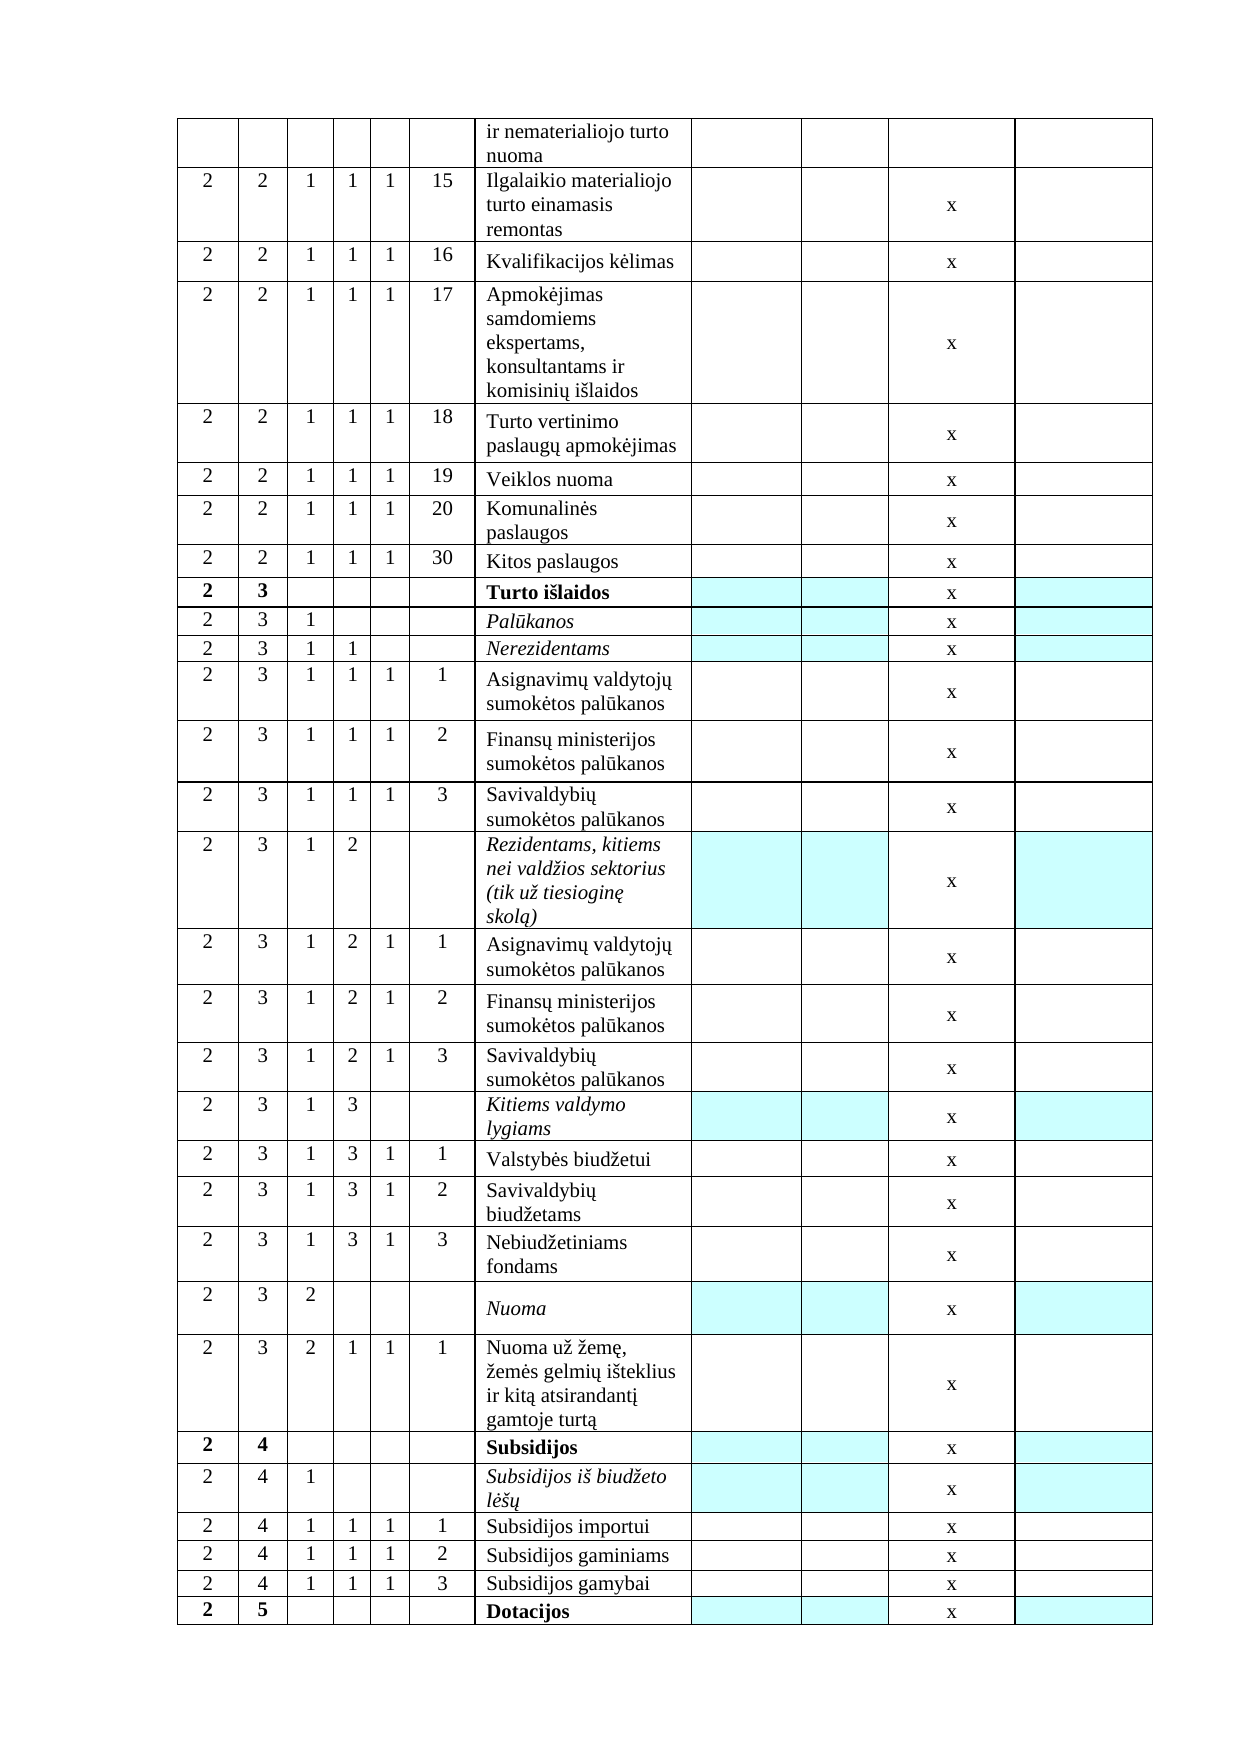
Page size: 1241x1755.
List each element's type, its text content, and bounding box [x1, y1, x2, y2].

table_cell [1016, 1464, 1152, 1512]
table_cell [1016, 578, 1152, 606]
table_cell [692, 242, 801, 281]
table_cell [802, 832, 888, 928]
table_cell Finansų ministerijos sumokėtos palūkanos [476, 721, 691, 781]
table_cell [692, 496, 801, 544]
table_cell 2 [178, 1571, 238, 1596]
table_cell [1016, 783, 1152, 831]
table_cell Turto išlaidos [476, 578, 691, 606]
table_cell [410, 1597, 474, 1624]
table_cell 2 [178, 1282, 238, 1334]
table_cell [410, 1432, 474, 1462]
table_cell 1 [334, 636, 370, 661]
table_cell [1016, 1282, 1152, 1334]
table_cell 1 [288, 608, 333, 634]
table_cell x [889, 168, 1014, 241]
table_cell [692, 1464, 801, 1512]
table_cell 2 [178, 578, 238, 606]
table_cell 3 [334, 1092, 370, 1140]
table_cell 1 [371, 1541, 409, 1569]
table_cell [1016, 1597, 1152, 1624]
table_cell 2 [178, 832, 238, 928]
table_cell 1 [371, 721, 409, 781]
table_cell [1016, 832, 1152, 928]
table_cell 1 [371, 985, 409, 1042]
table_cell ir nematerialiojo turto nuoma [476, 119, 691, 167]
table_cell 1 [371, 662, 409, 720]
table_cell 3 [410, 783, 474, 831]
table_cell [692, 1571, 801, 1596]
table_cell 1 [288, 662, 333, 720]
table_cell 2 [178, 545, 238, 577]
table_cell [371, 832, 409, 928]
table_cell [802, 1464, 888, 1512]
table_cell 15 [410, 168, 474, 241]
table_cell x [889, 1141, 1014, 1176]
table_cell [802, 168, 888, 241]
table_cell x [889, 608, 1014, 634]
table_cell x [889, 1177, 1014, 1226]
table_cell [692, 1141, 801, 1176]
table_cell 1 [288, 929, 333, 984]
table_cell x [889, 985, 1014, 1042]
table_cell 2 [410, 1177, 474, 1226]
table_cell Kitos paslaugos [476, 545, 691, 577]
table_cell 1 [371, 1177, 409, 1226]
table_cell [1016, 242, 1152, 281]
table_cell Nuoma už žemę, žemės gelmių išteklius ir kitą atsirandantį gamtoje turtą [476, 1335, 691, 1431]
table_cell 2 [410, 1541, 474, 1569]
table_cell [1016, 119, 1152, 167]
table_cell 2 [288, 1335, 333, 1431]
table_cell [288, 119, 333, 167]
table_cell [410, 578, 474, 606]
table_cell Savivaldybių biudžetams [476, 1177, 691, 1226]
table_cell 3 [239, 608, 287, 634]
table_cell [692, 1227, 801, 1281]
table_cell 2 [239, 168, 287, 241]
table_cell [334, 119, 370, 167]
table_cell Valstybės biudžetui [476, 1141, 691, 1176]
table_cell [288, 1432, 333, 1462]
table_cell [410, 1282, 474, 1334]
table_cell 19 [410, 463, 474, 495]
table_cell [371, 1597, 409, 1624]
table_cell 2 [178, 282, 238, 402]
table_cell 1 [371, 545, 409, 577]
table_cell [802, 783, 888, 831]
table_cell x [889, 1597, 1014, 1624]
table_cell x [889, 282, 1014, 402]
table_cell [410, 119, 474, 167]
table_cell 2 [178, 1541, 238, 1569]
table_cell [692, 1282, 801, 1334]
table_cell 3 [239, 662, 287, 720]
table_cell 1 [334, 496, 370, 544]
table_cell 3 [239, 1282, 287, 1334]
table_cell x [889, 1571, 1014, 1596]
table_cell 2 [178, 1597, 238, 1624]
table_cell 30 [410, 545, 474, 577]
table_cell 1 [371, 282, 409, 402]
table_cell [802, 721, 888, 781]
table_cell 2 [178, 1043, 238, 1091]
table_cell Rezidentams, kitiems nei valdžios sektorius (tik už tiesioginę skolą) [476, 832, 691, 928]
table_cell x [889, 662, 1014, 720]
table_cell 1 [288, 1043, 333, 1091]
table_cell [1016, 1571, 1152, 1596]
table_cell 1 [371, 1141, 409, 1176]
table_cell [802, 1432, 888, 1462]
table_cell [371, 636, 409, 661]
table_cell 1 [288, 545, 333, 577]
table_cell 2 [178, 496, 238, 544]
table_cell [1016, 1227, 1152, 1281]
table_cell [1016, 636, 1152, 661]
table_cell 1 [288, 1092, 333, 1140]
table_cell [802, 1597, 888, 1624]
table_cell Nuoma [476, 1282, 691, 1334]
table_cell Apmokėjimas samdomiems ekspertams, konsultantams ir komisinių išlaidos [476, 282, 691, 402]
table_cell 1 [288, 1141, 333, 1176]
table_cell 1 [371, 783, 409, 831]
table_cell [692, 832, 801, 928]
table_cell x [889, 463, 1014, 495]
table_cell 3 [239, 1043, 287, 1091]
table_cell [371, 1282, 409, 1334]
table_cell 1 [371, 242, 409, 281]
table_cell [802, 404, 888, 462]
table_cell 3 [239, 929, 287, 984]
table_cell [692, 662, 801, 720]
table_cell [692, 578, 801, 606]
table_cell [1016, 721, 1152, 781]
table_cell Komunalinės paslaugos [476, 496, 691, 544]
table_cell [692, 1541, 801, 1569]
table_cell [802, 1043, 888, 1091]
table_cell Subsidijos gaminiams [476, 1541, 691, 1569]
table_cell x [889, 1541, 1014, 1569]
table_cell 2 [239, 545, 287, 577]
table_cell [802, 578, 888, 606]
table_cell 1 [288, 1227, 333, 1281]
table_cell [692, 463, 801, 495]
table_cell [802, 1092, 888, 1140]
table_cell [1016, 168, 1152, 241]
table_cell 3 [334, 1177, 370, 1226]
table_cell 1 [410, 1141, 474, 1176]
table_cell 4 [239, 1571, 287, 1596]
table_cell 2 [334, 929, 370, 984]
table_cell [692, 168, 801, 241]
table_cell x [889, 404, 1014, 462]
table_cell 1 [288, 404, 333, 462]
table_cell [334, 1597, 370, 1624]
table_cell 1 [334, 168, 370, 241]
table_cell 16 [410, 242, 474, 281]
table_cell [692, 929, 801, 984]
table_cell [692, 1597, 801, 1624]
table_cell [802, 662, 888, 720]
table_cell 2 [239, 404, 287, 462]
table_cell 1 [371, 1513, 409, 1540]
table_cell 1 [288, 242, 333, 281]
table_cell [692, 636, 801, 661]
table_cell Nerezidentams [476, 636, 691, 661]
table_cell [410, 832, 474, 928]
table_cell Savivaldybių sumokėtos palūkanos [476, 783, 691, 831]
table_cell [802, 1541, 888, 1569]
table_cell [692, 1177, 801, 1226]
table_cell [1016, 1043, 1152, 1091]
table_cell 1 [371, 1571, 409, 1596]
table_cell 1 [288, 1464, 333, 1512]
table_cell Subsidijos iš biudžeto lėšų [476, 1464, 691, 1512]
table_cell Veiklos nuoma [476, 463, 691, 495]
table_cell [1016, 282, 1152, 402]
table_cell [1016, 1092, 1152, 1140]
table_cell x [889, 1092, 1014, 1140]
table_cell 2 [334, 1043, 370, 1091]
table_cell [802, 929, 888, 984]
table_cell 1 [334, 545, 370, 577]
table_cell 1 [288, 832, 333, 928]
table_cell x [889, 636, 1014, 661]
table_cell [692, 282, 801, 402]
table_cell 1 [371, 1335, 409, 1431]
table_cell 2 [410, 985, 474, 1042]
table_cell 1 [288, 282, 333, 402]
table_cell 4 [239, 1541, 287, 1569]
table_cell Nebiudžetiniams fondams [476, 1227, 691, 1281]
table_cell 3 [239, 578, 287, 606]
table_cell [802, 1282, 888, 1334]
table_cell x [889, 1432, 1014, 1462]
table_cell Subsidijos importui [476, 1513, 691, 1540]
table_cell [178, 119, 238, 167]
table_cell 3 [334, 1141, 370, 1176]
table_cell [802, 636, 888, 661]
table_cell [1016, 404, 1152, 462]
table_cell 2 [334, 985, 370, 1042]
table_cell [802, 242, 888, 281]
table_cell [802, 1513, 888, 1540]
table_cell 1 [371, 168, 409, 241]
table_cell 1 [334, 1513, 370, 1540]
table_cell [692, 985, 801, 1042]
table_cell Turto vertinimo paslaugų apmokėjimas [476, 404, 691, 462]
table_cell 1 [334, 662, 370, 720]
table_cell [692, 119, 801, 167]
table_cell 1 [288, 636, 333, 661]
table_cell 1 [371, 404, 409, 462]
table_cell [1016, 545, 1152, 577]
table_cell [802, 1335, 888, 1431]
table_cell [802, 463, 888, 495]
table_cell 2 [178, 463, 238, 495]
table_cell 2 [178, 985, 238, 1042]
table_cell 18 [410, 404, 474, 462]
table_cell [288, 1597, 333, 1624]
table_cell [371, 1092, 409, 1140]
table_cell [371, 1464, 409, 1512]
table_cell [802, 1141, 888, 1176]
table_cell 2 [178, 404, 238, 462]
table_cell 3 [239, 832, 287, 928]
table_cell 1 [288, 1177, 333, 1226]
table_cell 4 [239, 1432, 287, 1462]
table_cell 1 [288, 168, 333, 241]
table_cell [889, 119, 1014, 167]
table_cell Kvalifikacijos kėlimas [476, 242, 691, 281]
table_cell [692, 545, 801, 577]
table_cell 4 [239, 1464, 287, 1512]
table_cell 2 [178, 636, 238, 661]
table_cell [371, 119, 409, 167]
table_cell [692, 721, 801, 781]
table_cell 2 [178, 1141, 238, 1176]
table_cell 1 [371, 496, 409, 544]
table_cell [371, 578, 409, 606]
table_cell x [889, 1464, 1014, 1512]
table_cell [802, 1177, 888, 1226]
table_cell 1 [410, 1513, 474, 1540]
table_cell [692, 1043, 801, 1091]
table_cell 1 [410, 662, 474, 720]
table_cell [802, 985, 888, 1042]
table_cell 1 [334, 404, 370, 462]
table_cell [334, 1464, 370, 1512]
table_cell 2 [178, 608, 238, 634]
table_cell x [889, 1282, 1014, 1334]
table_cell 1 [288, 721, 333, 781]
table_cell 2 [178, 1432, 238, 1462]
table_cell 1 [334, 1541, 370, 1569]
table_cell [1016, 929, 1152, 984]
table_cell 2 [178, 929, 238, 984]
table_cell 1 [410, 1335, 474, 1431]
table_cell [692, 1513, 801, 1540]
table_cell Subsidijos [476, 1432, 691, 1462]
table_cell [802, 1227, 888, 1281]
table_cell 2 [239, 463, 287, 495]
table_cell 1 [410, 929, 474, 984]
table_cell 3 [239, 721, 287, 781]
table_cell 3 [239, 1141, 287, 1176]
table_cell [692, 783, 801, 831]
table_cell [334, 1282, 370, 1334]
table_cell 2 [178, 1513, 238, 1540]
table_cell 2 [239, 242, 287, 281]
table_cell 2 [178, 242, 238, 281]
table_cell 3 [410, 1227, 474, 1281]
table_cell 17 [410, 282, 474, 402]
table_cell 1 [371, 1043, 409, 1091]
table_cell 1 [288, 1571, 333, 1596]
table_cell 2 [178, 1177, 238, 1226]
table_cell [802, 608, 888, 634]
table_cell Asignavimų valdytojų sumokėtos palūkanos [476, 662, 691, 720]
table_cell 1 [288, 783, 333, 831]
table_cell [1016, 608, 1152, 634]
table_cell [692, 1432, 801, 1462]
table_cell [1016, 1177, 1152, 1226]
table_cell [334, 608, 370, 634]
table_cell [334, 578, 370, 606]
table_cell 2 [334, 832, 370, 928]
table_cell 3 [239, 1335, 287, 1431]
table_cell [239, 119, 287, 167]
table_cell Palūkanos [476, 608, 691, 634]
table_cell 1 [334, 721, 370, 781]
table_cell 3 [239, 783, 287, 831]
table_cell 3 [239, 1092, 287, 1140]
table_cell 4 [239, 1513, 287, 1540]
table_cell 2 [178, 168, 238, 241]
table_cell [371, 1432, 409, 1462]
table_cell [1016, 985, 1152, 1042]
table_cell [1016, 463, 1152, 495]
table_cell 3 [239, 1177, 287, 1226]
table_cell [802, 119, 888, 167]
table_cell [1016, 1432, 1152, 1462]
table_cell 1 [288, 1541, 333, 1569]
table_cell 1 [334, 1335, 370, 1431]
table_cell 1 [288, 463, 333, 495]
table_cell 1 [334, 783, 370, 831]
table_cell [1016, 662, 1152, 720]
table_cell 2 [178, 1335, 238, 1431]
table_cell Ilgalaikio materialiojo turto einamasis remontas [476, 168, 691, 241]
table_cell x [889, 1513, 1014, 1540]
table_cell 1 [334, 242, 370, 281]
table_cell [410, 1092, 474, 1140]
table_cell [410, 1464, 474, 1512]
table_cell [692, 404, 801, 462]
table_cell [802, 545, 888, 577]
table_cell 3 [239, 985, 287, 1042]
table_cell 1 [371, 463, 409, 495]
table_cell x [889, 929, 1014, 984]
table_cell x [889, 721, 1014, 781]
table_cell x [889, 832, 1014, 928]
table_cell 1 [288, 1513, 333, 1540]
table_cell 3 [410, 1043, 474, 1091]
table_cell [692, 1092, 801, 1140]
table_cell [1016, 1335, 1152, 1431]
table_cell x [889, 1227, 1014, 1281]
table_cell [1016, 1141, 1152, 1176]
table_cell 1 [334, 1571, 370, 1596]
table_cell [692, 1335, 801, 1431]
table_cell 2 [239, 282, 287, 402]
table_cell [1016, 496, 1152, 544]
table_cell Kitiems valdymo lygiams [476, 1092, 691, 1140]
table_cell 2 [178, 1464, 238, 1512]
table_cell 3 [410, 1571, 474, 1596]
table_cell 1 [371, 929, 409, 984]
table_cell [692, 608, 801, 634]
table_cell [371, 608, 409, 634]
table_cell 2 [178, 662, 238, 720]
table_cell 3 [239, 636, 287, 661]
table_cell [334, 1432, 370, 1462]
table_cell 3 [334, 1227, 370, 1281]
table_cell x [889, 496, 1014, 544]
table_cell x [889, 578, 1014, 606]
table_cell 2 [288, 1282, 333, 1334]
table_cell 2 [178, 1092, 238, 1140]
table_cell 1 [288, 496, 333, 544]
table_cell 3 [239, 1227, 287, 1281]
table_cell 2 [178, 721, 238, 781]
table_cell 2 [178, 1227, 238, 1281]
table_cell Subsidijos gamybai [476, 1571, 691, 1596]
table_cell x [889, 1335, 1014, 1431]
table_cell 2 [178, 783, 238, 831]
table_cell [802, 496, 888, 544]
table_cell x [889, 783, 1014, 831]
table_cell x [889, 1043, 1014, 1091]
table_cell 20 [410, 496, 474, 544]
table_cell 2 [239, 496, 287, 544]
table_cell [288, 578, 333, 606]
table_cell x [889, 545, 1014, 577]
table_cell x [889, 242, 1014, 281]
table_cell 1 [288, 985, 333, 1042]
table_cell Asignavimų valdytojų sumokėtos palūkanos [476, 929, 691, 984]
table_cell 1 [371, 1227, 409, 1281]
table_cell 5 [239, 1597, 287, 1624]
table_cell Dotacijos [476, 1597, 691, 1624]
table_cell [1016, 1513, 1152, 1540]
table_cell 2 [410, 721, 474, 781]
table_cell 1 [334, 463, 370, 495]
table_cell 1 [334, 282, 370, 402]
table_cell [802, 282, 888, 402]
table_cell [410, 608, 474, 634]
table_cell Savivaldybių sumokėtos palūkanos [476, 1043, 691, 1091]
table_cell Finansų ministerijos sumokėtos palūkanos [476, 985, 691, 1042]
table_cell [1016, 1541, 1152, 1569]
table_cell [802, 1571, 888, 1596]
table_cell [410, 636, 474, 661]
